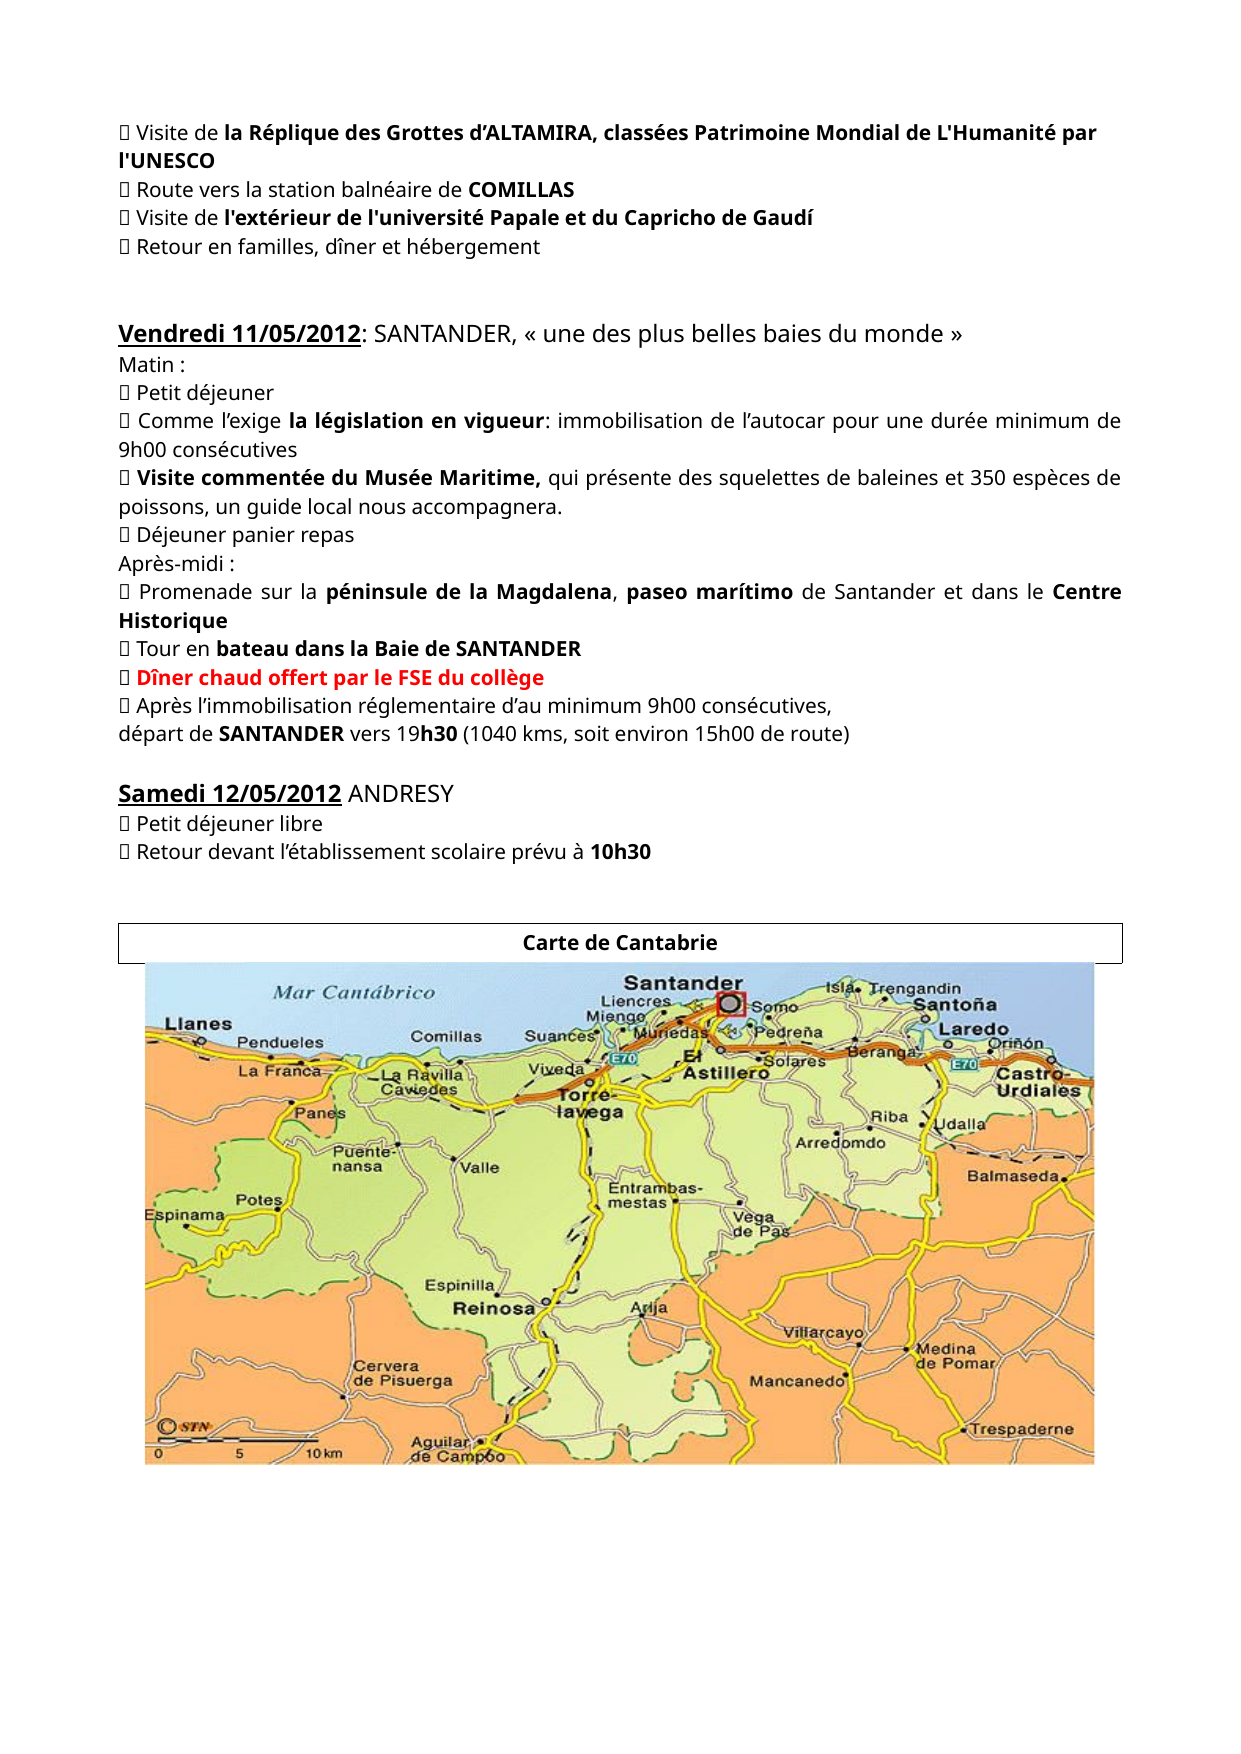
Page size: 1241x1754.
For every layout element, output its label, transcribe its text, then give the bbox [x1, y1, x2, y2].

text  Visite de la Réplique des Grottes d’ALTAMIRA, classées Patrimoine Mondial de L'Humanité par l'UNESCO [118, 118, 1122, 175]
picture [144, 962, 1096, 1465]
table_header Carte de Cantabrie [119, 924, 1122, 963]
text  Déjeuner panier repas [118, 520, 1122, 549]
text  Visite commentée du Musée Maritime, qui présente des squelettes de baleines et 350 espèces de poissons, un guide local nous accompagnera. [118, 463, 1122, 520]
text Samedi 12/05/2012 ANDRESY [118, 776, 1122, 809]
text  Après l’immobilisation réglementaire d’au minimum 9h00 consécutives, [118, 691, 1122, 719]
text  Visite de l'extérieur de l'université Papale et du Capricho de Gaudí [118, 203, 1122, 232]
text  Comme l’exige la législation en vigueur: immobilisation de l’autocar pour une durée minimum de 9h00 consécutives [118, 407, 1122, 463]
text  Petit déjeuner [118, 378, 1122, 407]
text  Tour en bateau dans la Baie de SANTANDER [118, 634, 1122, 663]
text  Petit déjeuner libre [118, 809, 1122, 837]
text  Dîner chaud offert par le FSE du collège [118, 663, 1122, 691]
text Matin : [118, 350, 1122, 378]
text départ de SANTANDER vers 19h30 (1040 kms, soit environ 15h00 de route) [118, 719, 1122, 748]
text Après-midi : [118, 549, 1122, 577]
text  Retour devant l’établissement scolaire prévu à 10h30 [118, 837, 1122, 866]
text  Retour en familles, dîner et hébergement [118, 232, 1122, 260]
text  Route vers la station balnéaire de COMILLAS [118, 175, 1122, 203]
text  Promenade sur la péninsule de la Magdalena, paseo marítimo de Santander et dans le Centre Historique [118, 577, 1122, 634]
text Vendredi 11/05/2012: SANTANDER, « une des plus belles baies du monde » [118, 317, 1122, 350]
